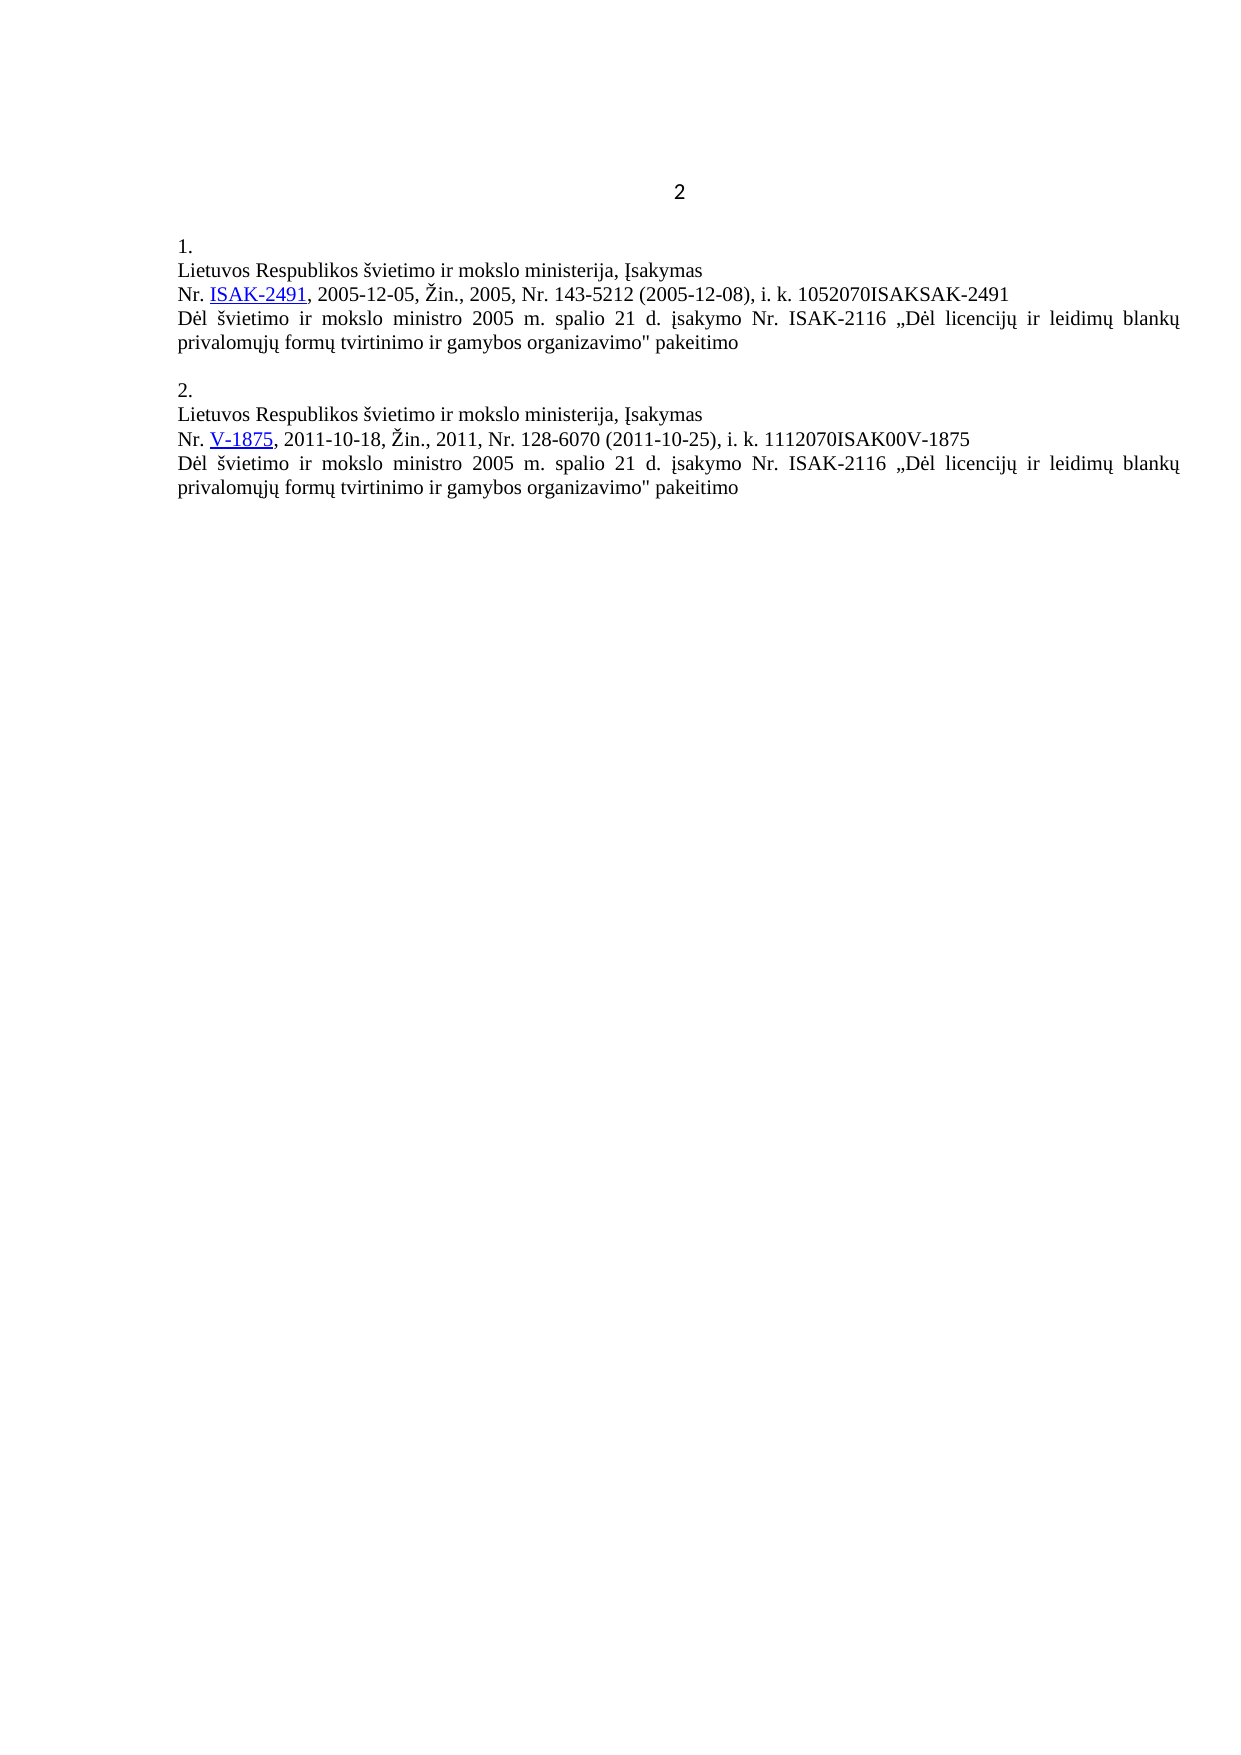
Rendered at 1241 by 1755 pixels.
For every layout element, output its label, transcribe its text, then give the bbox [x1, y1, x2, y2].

text Nr. V-1875, 2011-10-18, Žin., 2011, Nr. 128-6070 (2011-10-25), i. k. 1112070ISAK00V-1875 [177, 426, 1181, 451]
text 2. [177, 378, 1181, 402]
text Dėl švietimo ir mokslo ministro 2005 m. spalio 21 d. įsakymo Nr. ISAK-2116 „Dėl licencijų ir leidimų blankų privalomųjų formų tvirtinimo ir gamybos organizavimo" pakeitimo [177, 451, 1181, 499]
text Lietuvos Respublikos švietimo ir mokslo ministerija, Įsakymas [177, 258, 1181, 282]
text 1. [177, 234, 1181, 258]
text Nr. ISAK-2491, 2005-12-05, Žin., 2005, Nr. 143-5212 (2005-12-08), i. k. 1052070ISAKSAK-2491 [177, 282, 1181, 306]
text Lietuvos Respublikos švietimo ir mokslo ministerija, Įsakymas [177, 402, 1181, 426]
text Dėl švietimo ir mokslo ministro 2005 m. spalio 21 d. įsakymo Nr. ISAK-2116 „Dėl licencijų ir leidimų blankų privalomųjų formų tvirtinimo ir gamybos organizavimo" pakeitimo [177, 306, 1181, 354]
